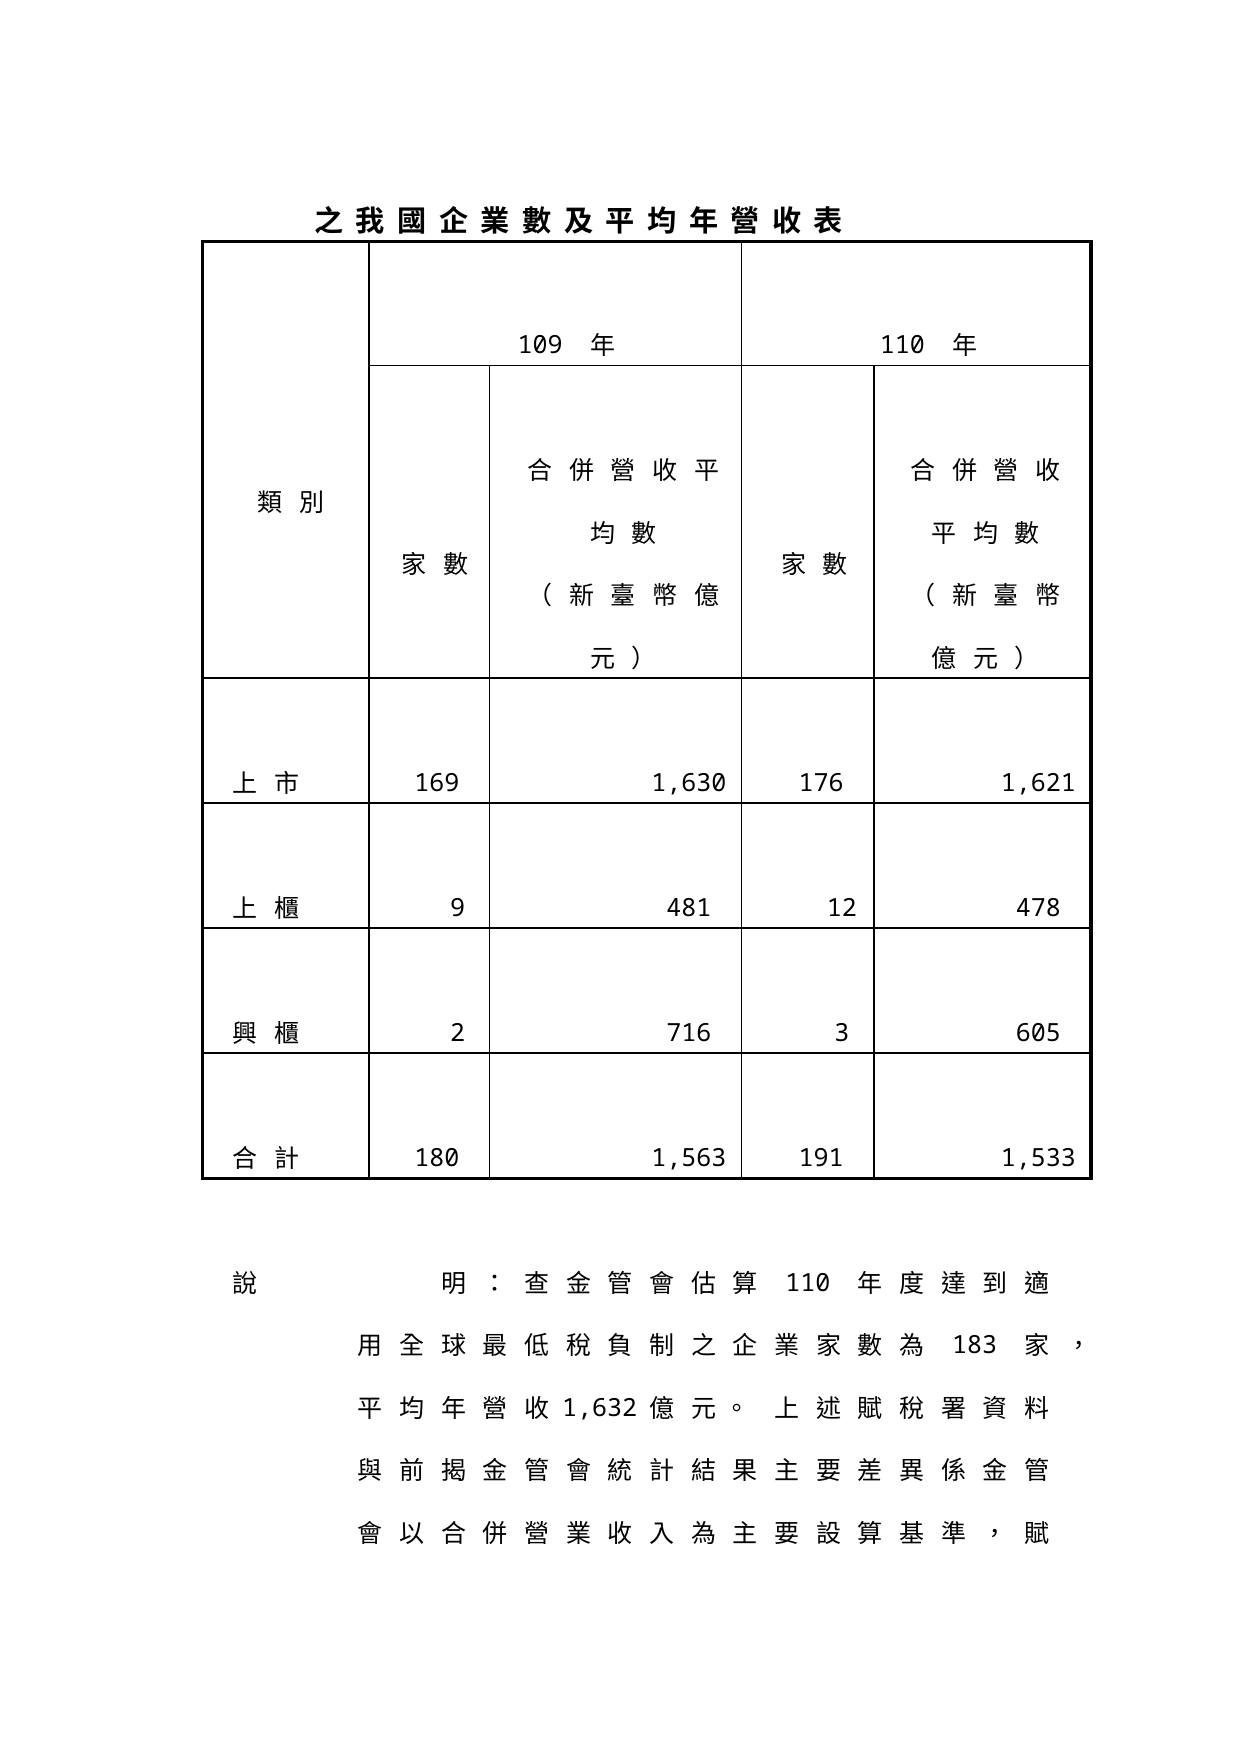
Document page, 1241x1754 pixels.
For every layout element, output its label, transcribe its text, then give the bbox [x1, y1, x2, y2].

text 之我國企業數及平均年營收表 [187, 177, 1058, 240]
table_cell 191 [742, 1054, 873, 1177]
table_cell 2 [370, 929, 489, 1052]
table_header 類別 [204, 243, 368, 677]
table_cell 1,630 [490, 679, 741, 802]
table_cell 605 [875, 929, 1089, 1052]
table_cell 481 [490, 804, 741, 927]
table_header 109年 [370, 243, 741, 365]
text 說 明：查金管會估算110年度達到適用全球最低稅負制之企業家數為183家，平均年營收1,632億元。上述賦稅署資料與前揭金管會統計結果主要差異係金管會以合併營業收入為主要設算基準，賦稅署則係以合併營業收入及其他收益項目(含租金收入、利息收入、股利收入、處分不動產利益、處分投資利益等)合計數為設算基準等。 [198, 1240, 1058, 1552]
table_cell 1,533 [875, 1054, 1089, 1177]
table_cell 176 [742, 679, 873, 802]
table_header 110年 [742, 243, 1089, 365]
table_cell 716 [490, 929, 741, 1052]
table_cell 3 [742, 929, 873, 1052]
table_cell 合併營收平均數 （新臺幣億元） [490, 366, 741, 677]
table_cell 180 [370, 1054, 489, 1177]
table_cell 上櫃 [204, 804, 368, 927]
table_cell 478 [875, 804, 1089, 927]
table_cell 家數 [370, 366, 489, 677]
table_cell 1,621 [875, 679, 1089, 802]
table_cell 合計 [204, 1054, 368, 1177]
table_cell 上市 [204, 679, 368, 802]
table_cell 合併營收平均數（新臺幣億元） [875, 366, 1089, 677]
table_cell 家數 [742, 366, 873, 677]
table_cell 興櫃 [204, 929, 368, 1052]
table_cell 1,563 [490, 1054, 741, 1177]
table_cell 12 [742, 804, 873, 927]
table_cell 169 [370, 679, 489, 802]
table_cell 9 [370, 804, 489, 927]
